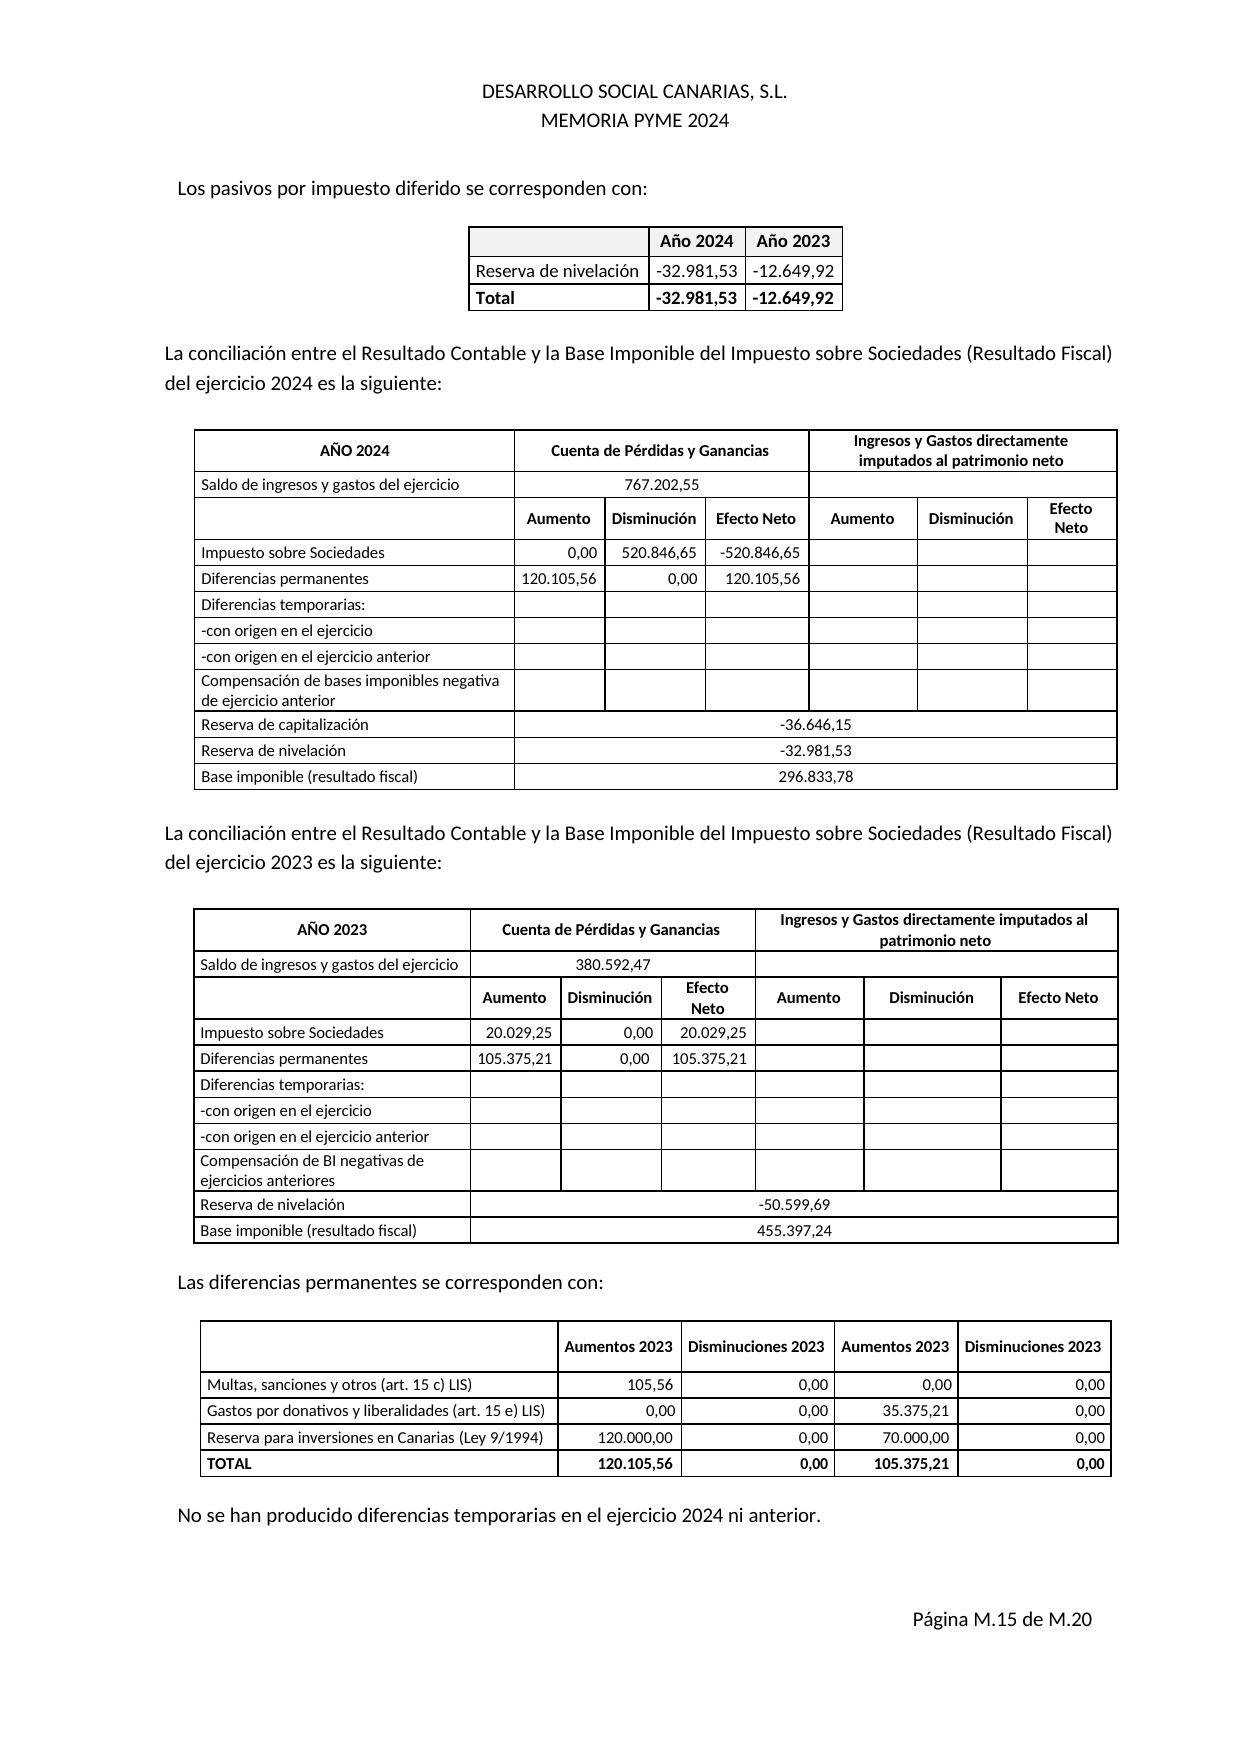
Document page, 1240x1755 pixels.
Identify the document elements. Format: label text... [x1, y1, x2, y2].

table_cell Diferencias permanentes [195, 1046, 470, 1070]
table_cell Efecto Neto [706, 498, 808, 538]
table_cell 120.105,56 [515, 566, 604, 591]
table_cell [471, 1072, 560, 1096]
table_cell -50.599,69 [471, 1192, 1117, 1216]
table_cell 0,00 [682, 1425, 834, 1449]
table_cell [515, 670, 604, 710]
table_cell 105.375,21 [471, 1046, 560, 1070]
table_cell 296.833,78 [515, 764, 1116, 789]
text Las diferencias permanentes se corresponden con: [177, 1269, 1148, 1295]
table_cell [1002, 1072, 1117, 1096]
table_cell [756, 1098, 863, 1122]
table_cell [810, 644, 917, 669]
table_cell [810, 472, 1116, 497]
table_cell [1002, 1150, 1117, 1190]
table_cell [1028, 618, 1116, 643]
text No se han producido diferencias temporarias en el ejercicio 2024 ni anterior. [177, 1502, 1148, 1528]
table_cell [1028, 540, 1116, 564]
table_cell [810, 592, 917, 617]
table_cell [1002, 1124, 1117, 1148]
table_cell [865, 1046, 1000, 1070]
table_cell [865, 1098, 1000, 1122]
table_cell [606, 670, 705, 710]
table_cell [1028, 566, 1116, 591]
table_cell -12.649,92 [746, 257, 842, 283]
table_header Año 2023 [746, 228, 842, 256]
table_cell [1002, 1098, 1117, 1122]
table_cell [562, 1124, 661, 1148]
table_cell [706, 618, 808, 643]
table_header Cuenta de Pérdidas y Ganancias [515, 431, 808, 471]
table_cell -con origen en el ejercicio anterior [195, 1124, 470, 1148]
text La conciliación entre el Resultado Contable y la Base Imponible del Impuesto sobre Sociedades (Resultado Fiscal) del ejercicio 2023 es la siguiente: [164, 820, 1136, 874]
table_cell [865, 1072, 1000, 1096]
table_cell 0,00 [562, 1020, 661, 1044]
table_cell Impuesto sobre Sociedades [195, 1020, 470, 1044]
table_cell [756, 952, 1117, 976]
table_cell TOTAL [201, 1451, 557, 1476]
table_cell -520.846,65 [706, 540, 808, 564]
table_cell 380.592,47 [471, 952, 755, 976]
table_cell 0,00 [959, 1373, 1110, 1397]
table_cell [471, 1150, 560, 1190]
table_cell [562, 1072, 661, 1096]
table_cell [515, 644, 604, 669]
table_cell -32.981,53 [515, 738, 1116, 763]
table_cell -con origen en el ejercicio [195, 618, 514, 643]
table_cell [662, 1150, 755, 1190]
table_cell 20.029,25 [471, 1020, 560, 1044]
table_cell [562, 1098, 661, 1122]
table_cell [918, 592, 1027, 617]
table_cell 0,00 [959, 1451, 1110, 1476]
table_cell Diferencias temporarias: [195, 1072, 470, 1096]
table_cell 105.375,21 [662, 1046, 755, 1070]
table_cell [195, 498, 514, 538]
table_cell [756, 1124, 863, 1148]
table_header Año 2024 [650, 228, 745, 256]
table_header [201, 1322, 557, 1371]
table_cell [706, 592, 808, 617]
table_cell [756, 1072, 863, 1096]
table_cell Efecto Neto [1002, 978, 1117, 1018]
table_header Disminuciones 2023 [959, 1322, 1110, 1371]
table_cell Aumento [471, 978, 560, 1018]
table_header Aumentos 2023 [835, 1322, 957, 1371]
table_cell Reserva de nivelación [195, 1192, 470, 1216]
table_cell 120.105,56 [706, 566, 808, 591]
table_header Ingresos y Gastos directamente imputados al patrimonio neto [756, 910, 1117, 950]
table_cell [471, 1098, 560, 1122]
table_cell Efecto Neto [1028, 498, 1116, 538]
table_cell [865, 1124, 1000, 1148]
table_cell [918, 566, 1027, 591]
table_cell [810, 540, 917, 564]
table_cell [918, 540, 1027, 564]
table_cell -12.649,92 [746, 285, 842, 309]
table_cell 0,00 [559, 1399, 681, 1423]
table_cell [1002, 1020, 1117, 1044]
table_cell 455.397,24 [471, 1218, 1117, 1242]
table_cell [662, 1124, 755, 1148]
table_cell Saldo de ingresos y gastos del ejercicio [195, 472, 514, 497]
table_cell 0,00 [835, 1373, 957, 1397]
table_cell [662, 1098, 755, 1122]
table_cell Total [470, 285, 648, 309]
table_cell 70.000,00 [835, 1425, 957, 1449]
table_cell Diferencias permanentes [195, 566, 514, 591]
table_cell [756, 1150, 863, 1190]
table_cell [756, 1020, 863, 1044]
table_cell 0,00 [682, 1451, 834, 1476]
table_cell [918, 644, 1027, 669]
table_header Ingresos y Gastos directamente imputados al patrimonio neto [810, 431, 1116, 471]
table_cell Reserva de capitalización [195, 712, 514, 737]
table_cell 520.846,65 [606, 540, 705, 564]
table_cell [918, 670, 1027, 710]
table_cell [562, 1150, 661, 1190]
table_cell [1028, 592, 1116, 617]
table_cell 105.375,21 [835, 1451, 957, 1476]
table_cell Reserva de nivelación [470, 257, 648, 283]
table_cell [515, 618, 604, 643]
table_cell Disminución [562, 978, 661, 1018]
table_cell [471, 1124, 560, 1148]
table_header AÑO 2023 [195, 910, 470, 950]
table_cell [810, 618, 917, 643]
table_cell Reserva de nivelación [195, 738, 514, 763]
table_cell 0,00 [682, 1373, 834, 1397]
table_cell Reserva para inversiones en Canarias (Ley 9/1994) [201, 1425, 557, 1449]
table_cell Compensación de bases imponibles negativa de ejercicio anterior [195, 670, 514, 710]
table_header AÑO 2024 [195, 431, 514, 471]
table_cell Multas, sanciones y otros (art. 15 c) LIS) [201, 1373, 557, 1397]
table_cell [1028, 644, 1116, 669]
table_cell Aumento [810, 498, 917, 538]
table_cell -32.981,53 [650, 257, 745, 283]
table_cell -32.981,53 [650, 285, 745, 309]
text La conciliación entre el Resultado Contable y la Base Imponible del Impuesto sobre Sociedades (Resultado Fiscal) del ejercicio 2024 es la siguiente: [164, 341, 1136, 395]
table_cell Disminución [865, 978, 1000, 1018]
table_cell [865, 1020, 1000, 1044]
table_cell [810, 566, 917, 591]
table_cell [606, 644, 705, 669]
table_cell [810, 670, 917, 710]
table_cell [662, 1072, 755, 1096]
table_header Disminuciones 2023 [682, 1322, 834, 1371]
table_cell 0,00 [515, 540, 604, 564]
table_cell 35.375,21 [835, 1399, 957, 1423]
table_cell Base imponible (resultado fiscal) [195, 764, 514, 789]
text Los pasivos por impuesto diferido se corresponden con: [177, 176, 1148, 201]
table_cell [606, 592, 705, 617]
table_cell [195, 978, 470, 1018]
table_cell [1002, 1046, 1117, 1070]
table_cell Aumento [756, 978, 863, 1018]
table_cell 0,00 [562, 1046, 661, 1070]
table_cell [756, 1046, 863, 1070]
table_cell 0,00 [682, 1399, 834, 1423]
table_cell 0,00 [959, 1399, 1110, 1423]
table_cell [706, 670, 808, 710]
table_cell Saldo de ingresos y gastos del ejercicio [195, 952, 470, 976]
table_cell -con origen en el ejercicio anterior [195, 644, 514, 669]
table_cell [1028, 670, 1116, 710]
table_cell Diferencias temporarias: [195, 592, 514, 617]
table_cell [865, 1150, 1000, 1190]
table_cell Gastos por donativos y liberalidades (art. 15 e) LIS) [201, 1399, 557, 1423]
table_cell 105,56 [559, 1373, 681, 1397]
table_header Cuenta de Pérdidas y Ganancias [471, 910, 755, 950]
table_cell 20.029,25 [662, 1020, 755, 1044]
table_cell [606, 618, 705, 643]
table_cell -con origen en el ejercicio [195, 1098, 470, 1122]
table_cell Efecto Neto [662, 978, 755, 1018]
table_cell Aumento [515, 498, 604, 538]
table_cell [918, 618, 1027, 643]
table_cell 0,00 [959, 1425, 1110, 1449]
table_cell 120.000,00 [559, 1425, 681, 1449]
table_cell [706, 644, 808, 669]
table_cell [515, 592, 604, 617]
table_cell Compensación de BI negativas de ejercicios anteriores [195, 1150, 470, 1190]
table_cell 120.105,56 [559, 1451, 681, 1476]
table_cell Disminución [918, 498, 1027, 538]
table_cell -36.646,15 [515, 712, 1116, 737]
table_cell 0,00 [606, 566, 705, 591]
table_cell Impuesto sobre Sociedades [195, 540, 514, 564]
table_cell 767.202,55 [515, 472, 808, 497]
table_header [470, 228, 648, 256]
table_cell Disminución [606, 498, 705, 538]
table_header Aumentos 2023 [559, 1322, 681, 1371]
table_cell Base imponible (resultado fiscal) [195, 1218, 470, 1242]
